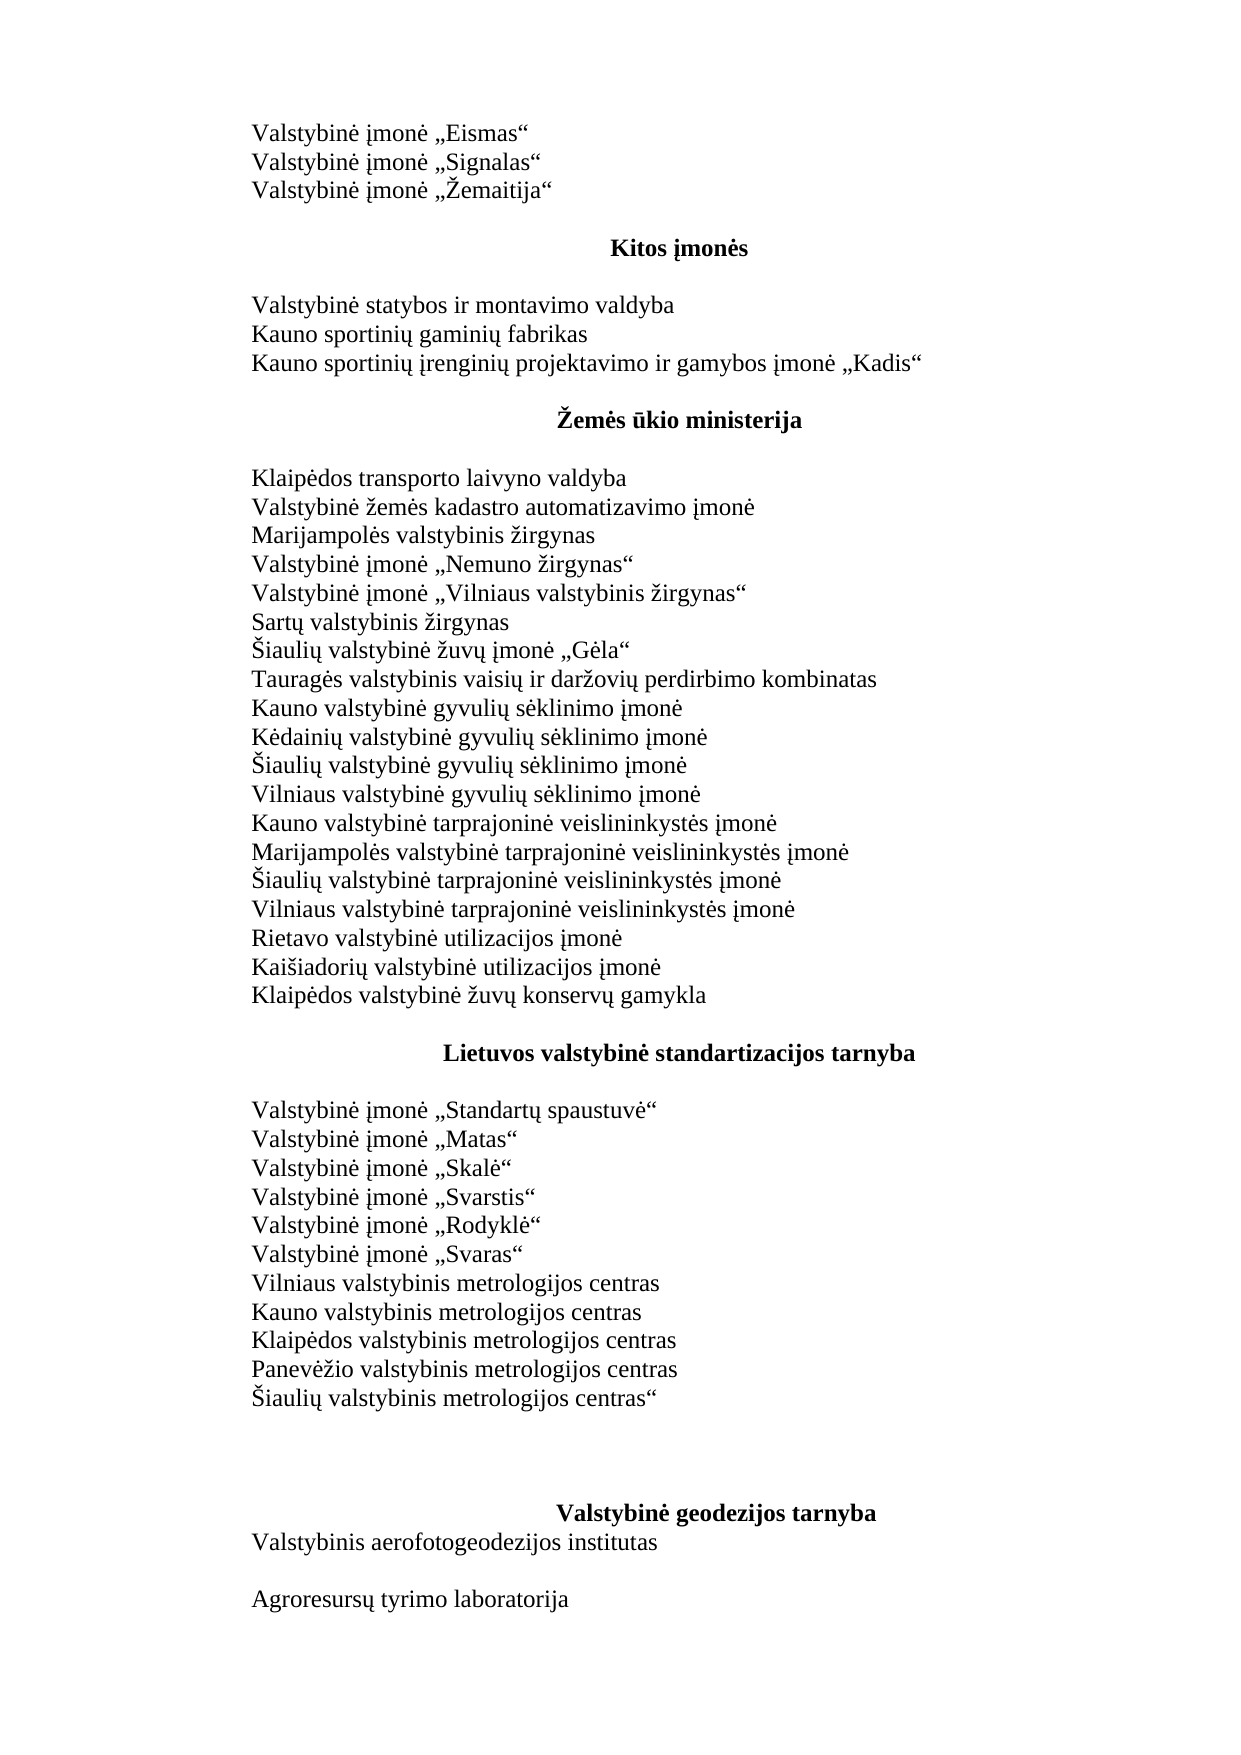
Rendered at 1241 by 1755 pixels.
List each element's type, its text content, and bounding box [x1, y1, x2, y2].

text Valstybinė įmonė „Skalė“ [177, 1153, 1181, 1182]
text Valstybinė įmonė „Vilniaus valstybinis žirgynas“ [177, 578, 1181, 607]
text Šiaulių valstybinė gyvulių sėklinimo įmonė [177, 751, 1181, 779]
text Valstybinė įmonė „Standartų spaustuvė“ [177, 1096, 1181, 1124]
text Sartų valstybinis žirgynas [177, 607, 1181, 636]
text Valstybinė žemės kadastro automatizavimo įmonė [177, 492, 1181, 521]
text Kauno valstybinė tarprajoninė veislininkystės įmonė [177, 808, 1181, 837]
text Lietuvos valstybinė standartizacijos tarnyba [177, 1038, 1181, 1067]
text Valstybinė įmonė „Žemaitija“ [177, 176, 1181, 204]
text Tauragės valstybinis vaisių ir daržovių perdirbimo kombinatas [177, 664, 1181, 693]
text Vilniaus valstybinė tarprajoninė veislininkystės įmonė [177, 894, 1181, 923]
text Valstybinė įmonė „Rodyklė“ [177, 1211, 1181, 1239]
text Panevėžio valstybinis metrologijos centras [177, 1354, 1181, 1383]
text Klaipėdos transporto laivyno valdyba [177, 463, 1181, 492]
text Valstybinė įmonė „Nemuno žirgynas“ [177, 549, 1181, 578]
text Valstybinė įmonė „Signalas“ [177, 147, 1181, 176]
text Valstybinė geodezijos tarnyba [177, 1498, 1181, 1527]
text Marijampolės valstybinė tarprajoninė veislininkystės įmonė [177, 837, 1181, 866]
text Kitos įmonės [177, 233, 1181, 262]
text Kauno valstybinė gyvulių sėklinimo įmonė [177, 693, 1181, 722]
text Kėdainių valstybinė gyvulių sėklinimo įmonė [177, 722, 1181, 751]
text Kauno sportinių įrenginių projektavimo ir gamybos įmonė „Kadis“ [177, 348, 1181, 377]
text Žemės ūkio ministerija [177, 406, 1181, 434]
text Kauno sportinių gaminių fabrikas [177, 319, 1181, 348]
text Vilniaus valstybinė gyvulių sėklinimo įmonė [177, 779, 1181, 808]
text Valstybinė įmonė „Svaras“ [177, 1239, 1181, 1268]
text Valstybinė įmonė „Eismas“ [177, 118, 1181, 147]
text Vilniaus valstybinis metrologijos centras [177, 1268, 1181, 1297]
text Klaipėdos valstybinė žuvų konservų gamykla [177, 981, 1181, 1009]
text Šiaulių valstybinė tarprajoninė veislininkystės įmonė [177, 866, 1181, 894]
text Valstybinė įmonė „Svarstis“ [177, 1182, 1181, 1211]
text Šiaulių valstybinis metrologijos centras“ [177, 1383, 1181, 1412]
text Šiaulių valstybinė žuvų įmonė „Gėla“ [177, 636, 1181, 664]
text Kaišiadorių valstybinė utilizacijos įmonė [177, 952, 1181, 981]
text Valstybinis aerofotogeodezijos institutas [177, 1527, 1181, 1556]
text Marijampolės valstybinis žirgynas [177, 521, 1181, 549]
text Agroresursų tyrimo laboratorija [177, 1584, 1181, 1613]
text Klaipėdos valstybinis metrologijos centras [177, 1326, 1181, 1354]
text Kauno valstybinis metrologijos centras [177, 1297, 1181, 1326]
text Rietavo valstybinė utilizacijos įmonė [177, 923, 1181, 952]
text Valstybinė statybos ir montavimo valdyba [177, 291, 1181, 319]
text Valstybinė įmonė „Matas“ [177, 1124, 1181, 1153]
